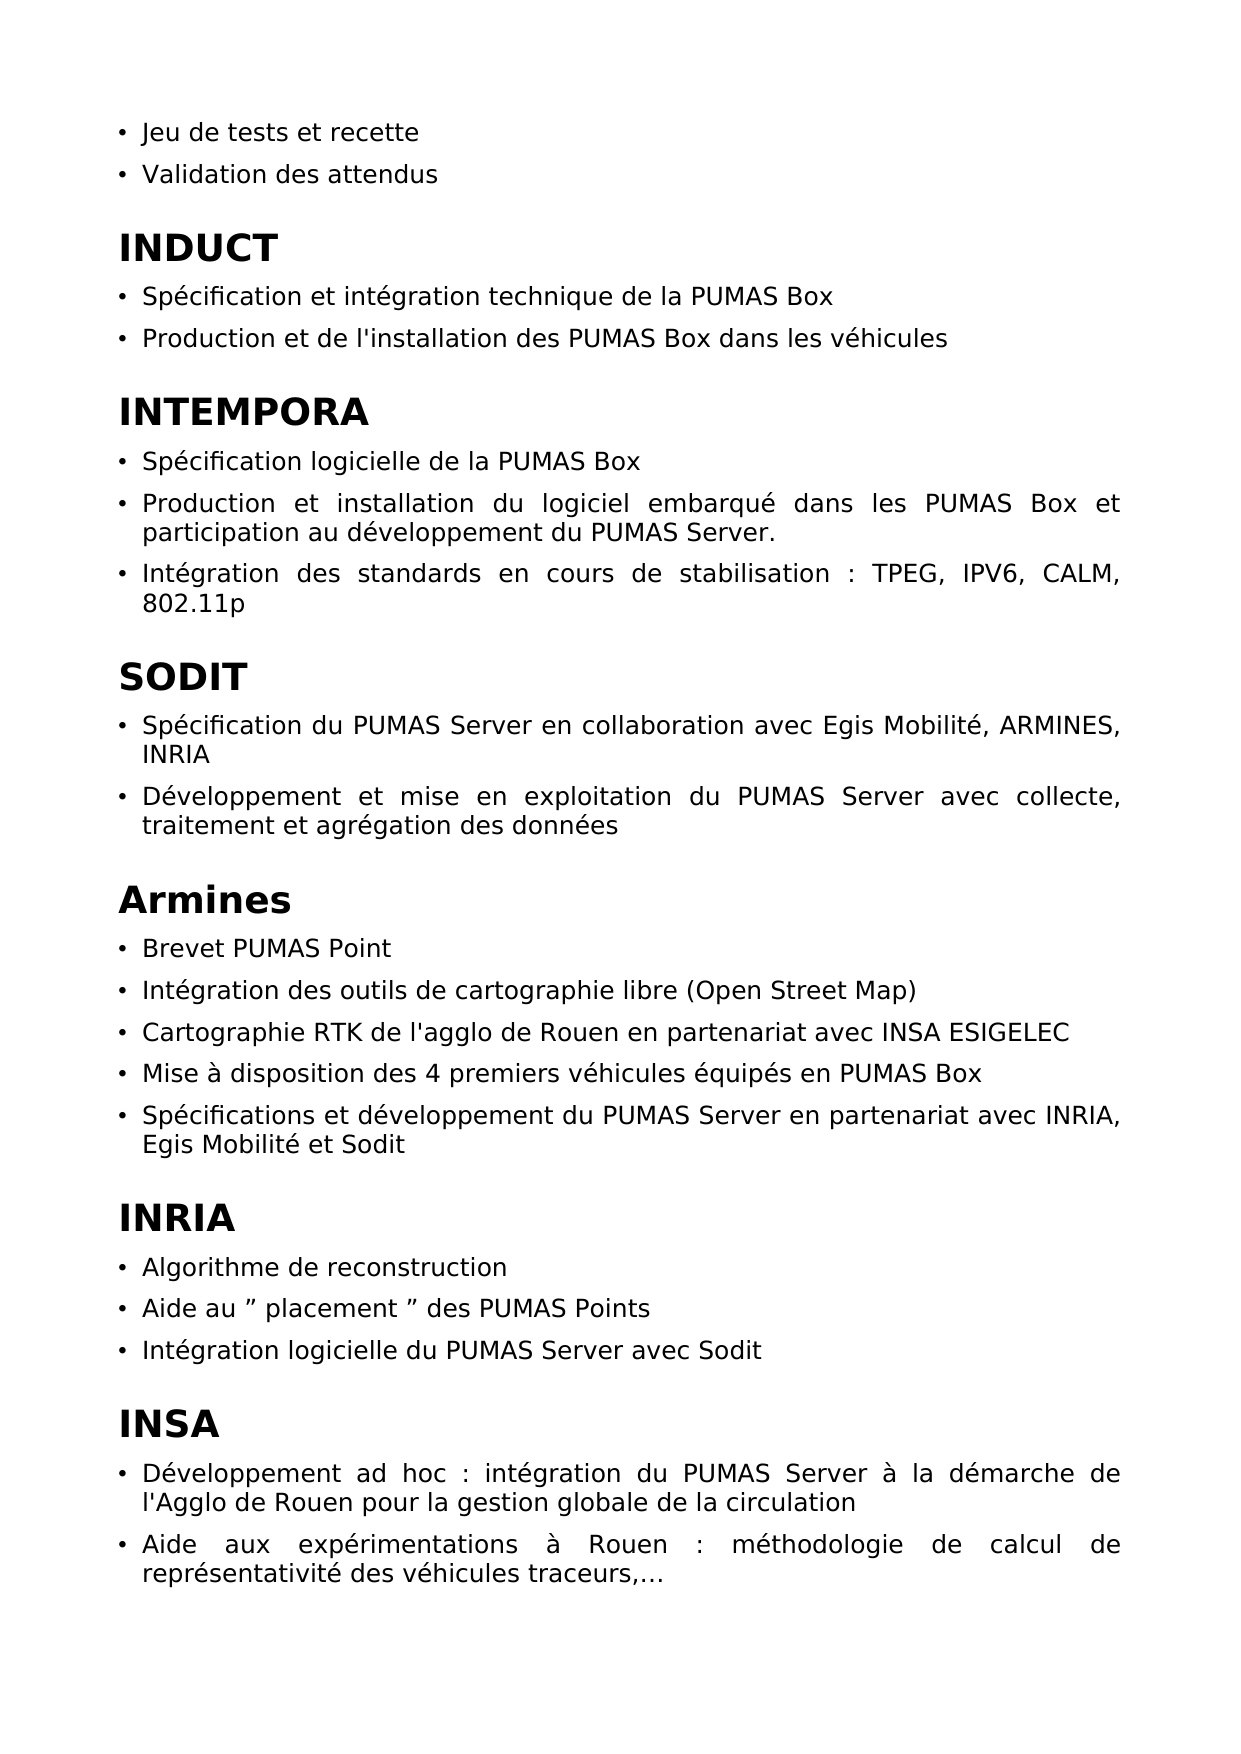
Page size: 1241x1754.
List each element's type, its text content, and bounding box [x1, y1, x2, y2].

subtitle SODIT [118, 655, 1122, 699]
list Spécifications et développement du PUMAS Server en partenariat avec INRIA, Egis Mobilité et Sodit [118, 1101, 1122, 1159]
list Développement ad hoc : intégration du PUMAS Server à la démarche de l'Agglo de Rouen pour la gestion globale de la circulation [118, 1459, 1122, 1517]
list Brevet PUMAS Point [118, 934, 1122, 963]
subtitle Armines [118, 878, 1122, 922]
list Cartographie RTK de l'agglo de Rouen en partenariat avec INSA ESIGELEC [118, 1018, 1122, 1047]
list Spécification logicielle de la PUMAS Box [118, 447, 1122, 476]
list Jeu de tests et recette [118, 118, 1122, 147]
subtitle INSA [118, 1403, 1122, 1447]
list Intégration logicielle du PUMAS Server avec Sodit [118, 1336, 1122, 1366]
subtitle INDUCT [118, 226, 1122, 270]
list Aide au ” placement ” des PUMAS Points [118, 1295, 1122, 1324]
list Algorithme de reconstruction [118, 1253, 1122, 1282]
list Production et de l'installation des PUMAS Box dans les véhicules [118, 324, 1122, 353]
list Intégration des outils de cartographie libre (Open Street Map) [118, 976, 1122, 1005]
list Développement et mise en exploitation du PUMAS Server avec collecte, traitement et agrégation des données [118, 782, 1122, 841]
list Production et installation du logiciel embarqué dans les PUMAS Box et participation au développement du PUMAS Server. [118, 489, 1122, 547]
subtitle INRIA [118, 1197, 1122, 1241]
list Intégration des standards en cours de stabilisation : TPEG, IPV6, CALM, 802.11p [118, 559, 1122, 618]
list Validation des attendus [118, 160, 1122, 189]
list Mise à disposition des 4 premiers véhicules équipés en PUMAS Box [118, 1059, 1122, 1088]
list Aide aux expérimentations à Rouen : méthodologie de calcul de représentativité des véhicules traceurs,… [118, 1530, 1122, 1588]
subtitle INTEMPORA [118, 391, 1122, 434]
list Spécification et intégration technique de la PUMAS Box [118, 283, 1122, 312]
list Spécification du PUMAS Server en collaboration avec Egis Mobilité, ARMINES, INRIA [118, 712, 1122, 770]
